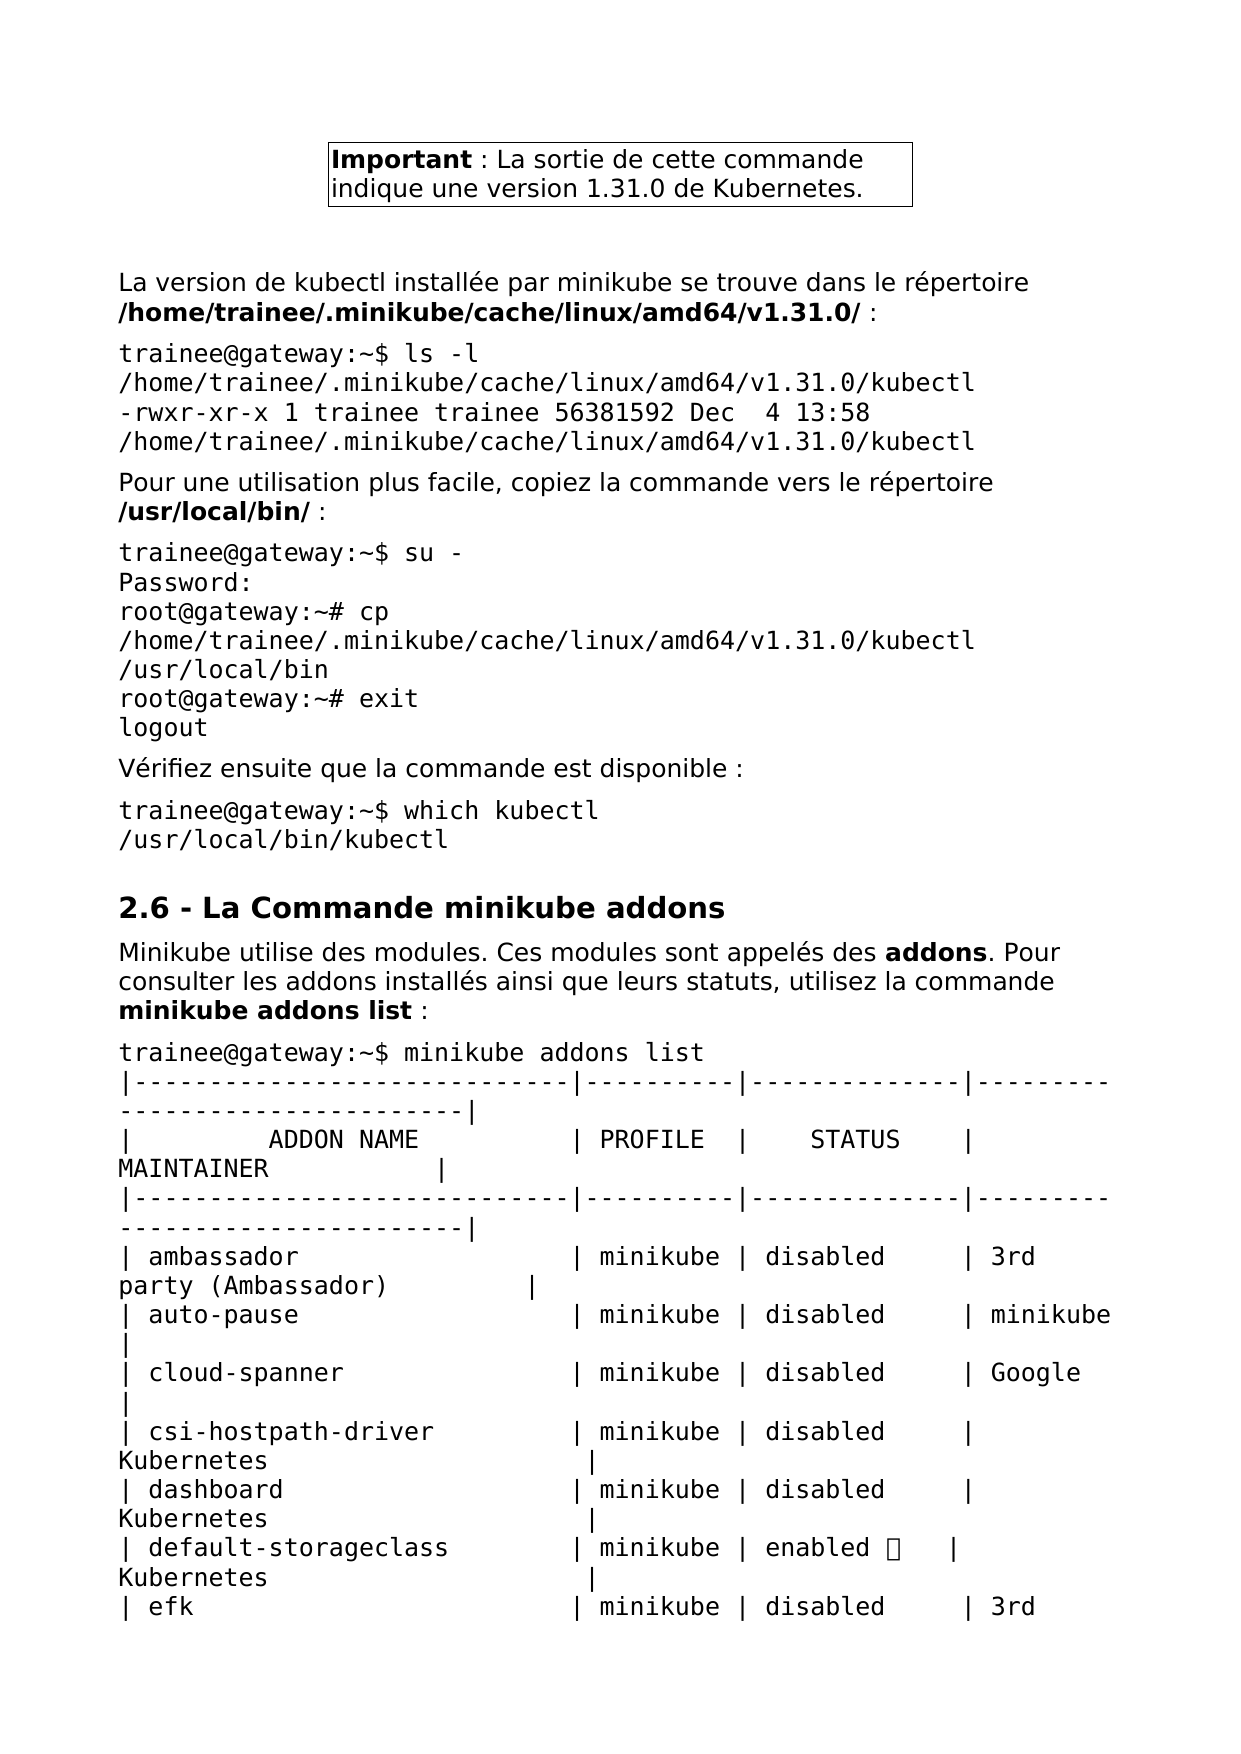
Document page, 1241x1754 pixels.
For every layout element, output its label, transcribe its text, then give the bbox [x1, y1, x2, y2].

text trainee@gateway:~$ ls -l /home/trainee/.minikube/cache/linux/amd64/v1.31.0/kubectl -rwxr-xr-x 1 trainee trainee 56381592 Dec 4 13:58 /home/trainee/.minikube/cache/linux/amd64/v1.31.0/kubectl [118, 339, 1122, 456]
text La version de kubectl installée par minikube se trouve dans le répertoire /home/trainee/.minikube/cache/linux/amd64/v1.31.0/ : [118, 268, 1122, 327]
text trainee@gateway:~$ which kubectl /usr/local/bin/kubectl [118, 796, 1122, 854]
table_header Important : La sortie de cette commande indique une version 1.31.0 de Kubernetes. [329, 143, 912, 206]
text Vérifiez ensuite que la commande est disponible : [118, 754, 1122, 784]
text Pour une utilisation plus facile, copiez la commande vers le répertoire /usr/local/bin/ : [118, 468, 1122, 526]
text Minikube utilise des modules. Ces modules sont appelés des addons. Pour consulter les addons installés ainsi que leurs statuts, utilisez la commande minikube addons list : [118, 938, 1122, 1025]
text trainee@gateway:~$ su - Password: root@gateway:~# cp /home/trainee/.minikube/cache/linux/amd64/v1.31.0/kubectl /usr/local/bin root@gateway:~# exit logout [118, 539, 1122, 743]
subtitle 2.6 - La Commande minikube addons [118, 891, 1122, 925]
text trainee@gateway:~$ minikube addons list |-----------------------------|----------|--------------|--------------------------------| | ADDON NAME | PROFILE | STATUS | MAINTAINER | |-----------------------------|----------|--------------|--------------------------------| | ambassador | minikube | disabled | 3rd party (Ambassador) | | auto-pause | minikube | disabled | minikube | | cloud-spanner | minikube | disabled | Google | | csi-hostpath-driver | minikube | disabled | Kubernetes | | dashboard | minikube | disabled | Kubernetes | | default-storageclass | minikube | enabled ✅ | Kubernetes | | efk | minikube | disabled | 3rd [118, 1038, 1122, 1621]
